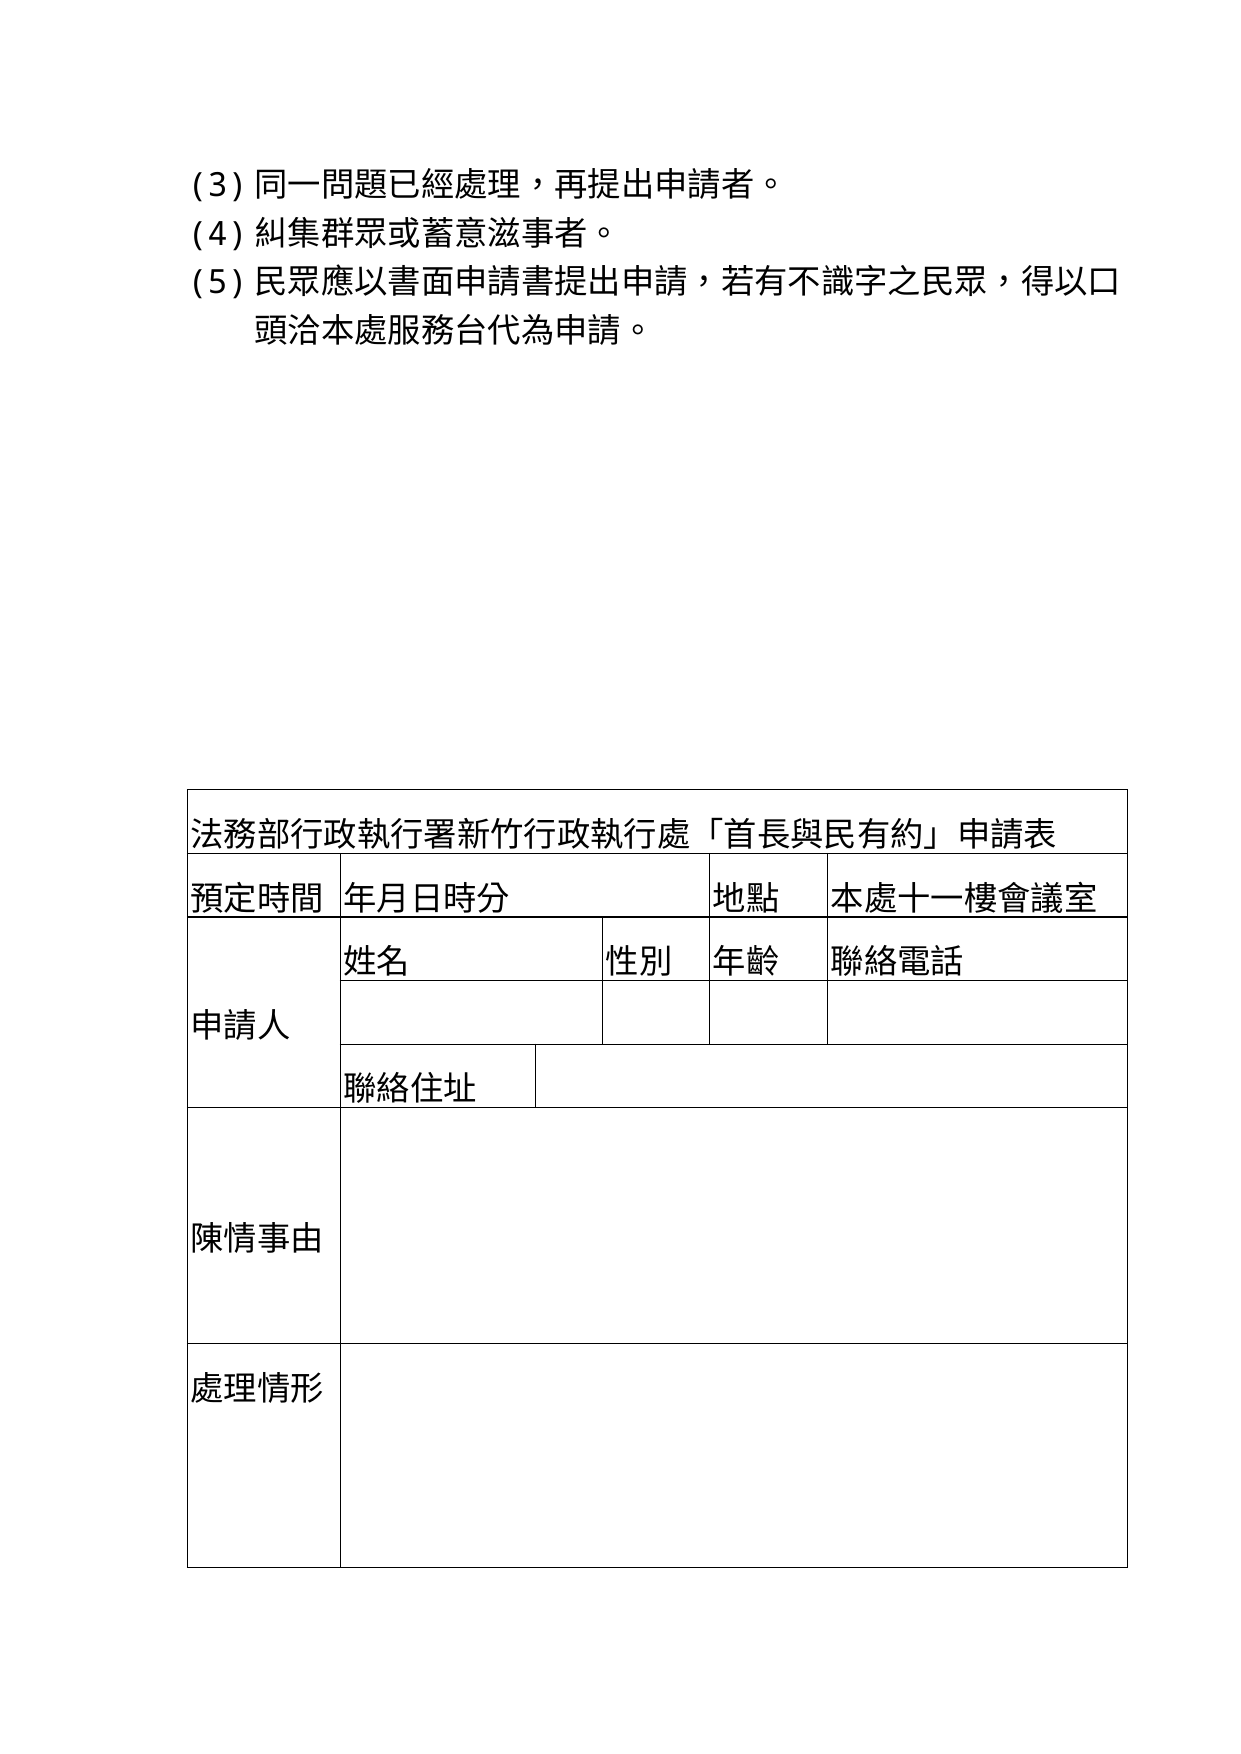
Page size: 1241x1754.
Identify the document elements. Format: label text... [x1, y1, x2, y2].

table_cell 性別 [603, 918, 709, 980]
table_cell 處理情形 [188, 1344, 340, 1567]
table_cell 地點 [710, 854, 827, 916]
list 糾集群眾或蓄意滋事者。 [187, 207, 1122, 255]
table_header 法務部行政執行署新竹行政執行處「首長與民有約」申請表 [188, 790, 1127, 853]
table_cell 聯絡住址 [341, 1045, 535, 1107]
table_cell 申請人 [188, 918, 340, 1107]
table_cell [341, 981, 602, 1043]
table_cell [341, 1344, 1127, 1567]
list 同一問題已經處理，再提出申請者。 [187, 158, 1122, 207]
table_cell [603, 981, 709, 1043]
table_cell 年月日時分 [341, 854, 709, 916]
table_cell [828, 981, 1127, 1043]
table_cell 本處十一樓會議室 [828, 854, 1127, 916]
table_cell 聯絡電話 [828, 918, 1127, 980]
table_cell 陳情事由 [188, 1108, 340, 1343]
table_cell [341, 1108, 1127, 1343]
table_cell 姓名 [341, 918, 602, 980]
table_cell 預定時間 [188, 854, 340, 916]
table_cell [710, 981, 827, 1043]
list 民眾應以書面申請書提出申請，若有不識字之民眾，得以口頭洽本處服務台代為申請。 [187, 255, 1122, 352]
table_cell [536, 1045, 1127, 1107]
table_cell 年齡 [710, 918, 827, 980]
